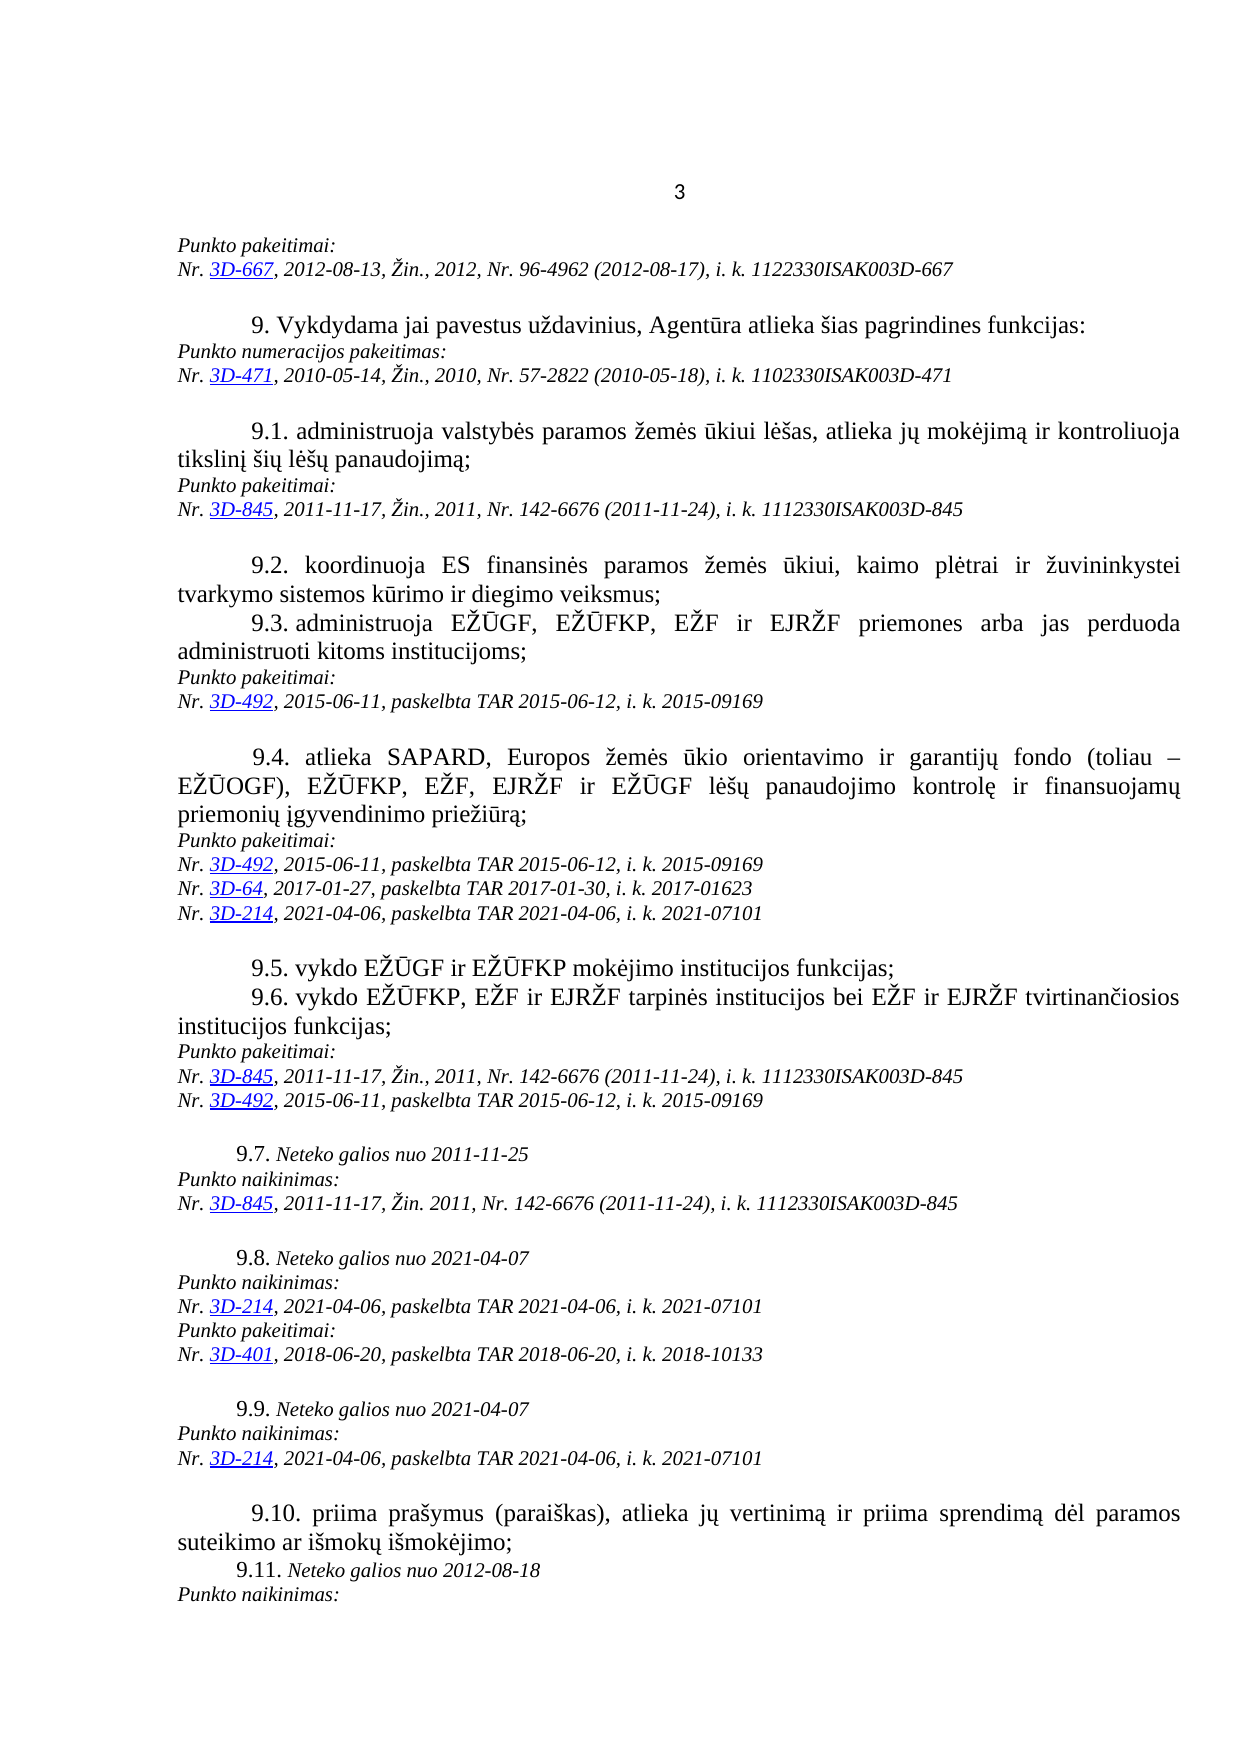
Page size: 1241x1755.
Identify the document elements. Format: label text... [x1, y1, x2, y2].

text Punkto pakeitimai: [177, 473, 1181, 497]
text Punkto naikinimas: [177, 1167, 1181, 1191]
text 9.6. vykdo EŽŪFKP, EŽF ir EJRŽF tarpinės institucijos bei EŽF ir EJRŽF tvirtinančiosios institucijos funkcijas; [177, 982, 1181, 1039]
text 9.1. administruoja valstybės paramos žemės ūkiui lėšas, atlieka jų mokėjimą ir kontroliuoja tikslinį šių lėšų panaudojimą; [177, 416, 1181, 473]
text Nr. 3D-845, 2011-11-17, Žin. 2011, Nr. 142-6676 (2011-11-24), i. k. 1112330ISAK003D-845 [177, 1191, 1181, 1215]
text Nr. 3D-845, 2011-11-17, Žin., 2011, Nr. 142-6676 (2011-11-24), i. k. 1112330ISAK003D-845 [177, 497, 1181, 521]
text 9.8. Neteko galios nuo 2021-04-07 [177, 1244, 1181, 1270]
text 9.2. koordinuoja ES finansinės paramos žemės ūkiui, kaimo plėtrai ir žuvininkystei tvarkymo sistemos kūrimo ir diegimo veiksmus; [177, 550, 1181, 608]
text Punkto pakeitimai: [177, 665, 1181, 689]
text 9.3. administruoja EŽŪGF, EŽŪFKP, EŽF ir EJRŽF priemones arba jas perduoda administruoti kitoms institucijoms; [177, 608, 1181, 665]
text 9.9. Neteko galios nuo 2021-04-07 [177, 1395, 1181, 1421]
text Nr. 3D-64, 2017-01-27, paskelbta TAR 2017-01-30, i. k. 2017-01623 [177, 876, 1181, 900]
text Punkto naikinimas: [177, 1421, 1181, 1445]
text Punkto pakeitimai: [177, 1318, 1181, 1342]
text Nr. 3D-845, 2011-11-17, Žin., 2011, Nr. 142-6676 (2011-11-24), i. k. 1112330ISAK003D-845 [177, 1063, 1181, 1088]
text 9.7. Neteko galios nuo 2011-11-25 [177, 1140, 1181, 1167]
text 9.5. vykdo EŽŪGF ir EŽŪFKP mokėjimo institucijos funkcijas; [177, 953, 1181, 982]
text Punkto naikinimas: [177, 1582, 1181, 1606]
text 9.11. Neteko galios nuo 2012-08-18 [177, 1556, 1181, 1582]
text Punkto naikinimas: [177, 1270, 1181, 1294]
text Punkto pakeitimai: [177, 1039, 1181, 1063]
text 9.4. atlieka SAPARD, Europos žemės ūkio orientavimo ir garantijų fondo (toliau – EŽŪOGF), EŽŪFKP, EŽF, EJRŽF ir EŽŪGF lėšų panaudojimo kontrolę ir finansuojamų priemonių įgyvendinimo priežiūrą; [177, 742, 1181, 828]
text 9. Vykdydama jai pavestus uždavinius, Agentūra atlieka šias pagrindines funkcijas: [177, 310, 1181, 339]
text Nr. 3D-667, 2012-08-13, Žin., 2012, Nr. 96-4962 (2012-08-17), i. k. 1122330ISAK003D-667 [177, 257, 1181, 281]
text Nr. 3D-214, 2021-04-06, paskelbta TAR 2021-04-06, i. k. 2021-07101 [177, 1294, 1181, 1318]
text Nr. 3D-492, 2015-06-11, paskelbta TAR 2015-06-12, i. k. 2015-09169 [177, 689, 1181, 713]
text Punkto numeracijos pakeitimas: [177, 339, 1181, 363]
text Nr. 3D-214, 2021-04-06, paskelbta TAR 2021-04-06, i. k. 2021-07101 [177, 900, 1181, 924]
text Nr. 3D-401, 2018-06-20, paskelbta TAR 2018-06-20, i. k. 2018-10133 [177, 1342, 1181, 1366]
text Nr. 3D-471, 2010-05-14, Žin., 2010, Nr. 57-2822 (2010-05-18), i. k. 1102330ISAK003D-471 [177, 363, 1181, 387]
text Nr. 3D-492, 2015-06-11, paskelbta TAR 2015-06-12, i. k. 2015-09169 [177, 852, 1181, 876]
text Punkto pakeitimai: [177, 233, 1181, 257]
text Nr. 3D-492, 2015-06-11, paskelbta TAR 2015-06-12, i. k. 2015-09169 [177, 1088, 1181, 1112]
text 9.10. priima prašymus (paraiškas), atlieka jų vertinimą ir priima sprendimą dėl paramos suteikimo ar išmokų išmokėjimo; [177, 1498, 1181, 1556]
text Nr. 3D-214, 2021-04-06, paskelbta TAR 2021-04-06, i. k. 2021-07101 [177, 1445, 1181, 1469]
text Punkto pakeitimai: [177, 828, 1181, 852]
